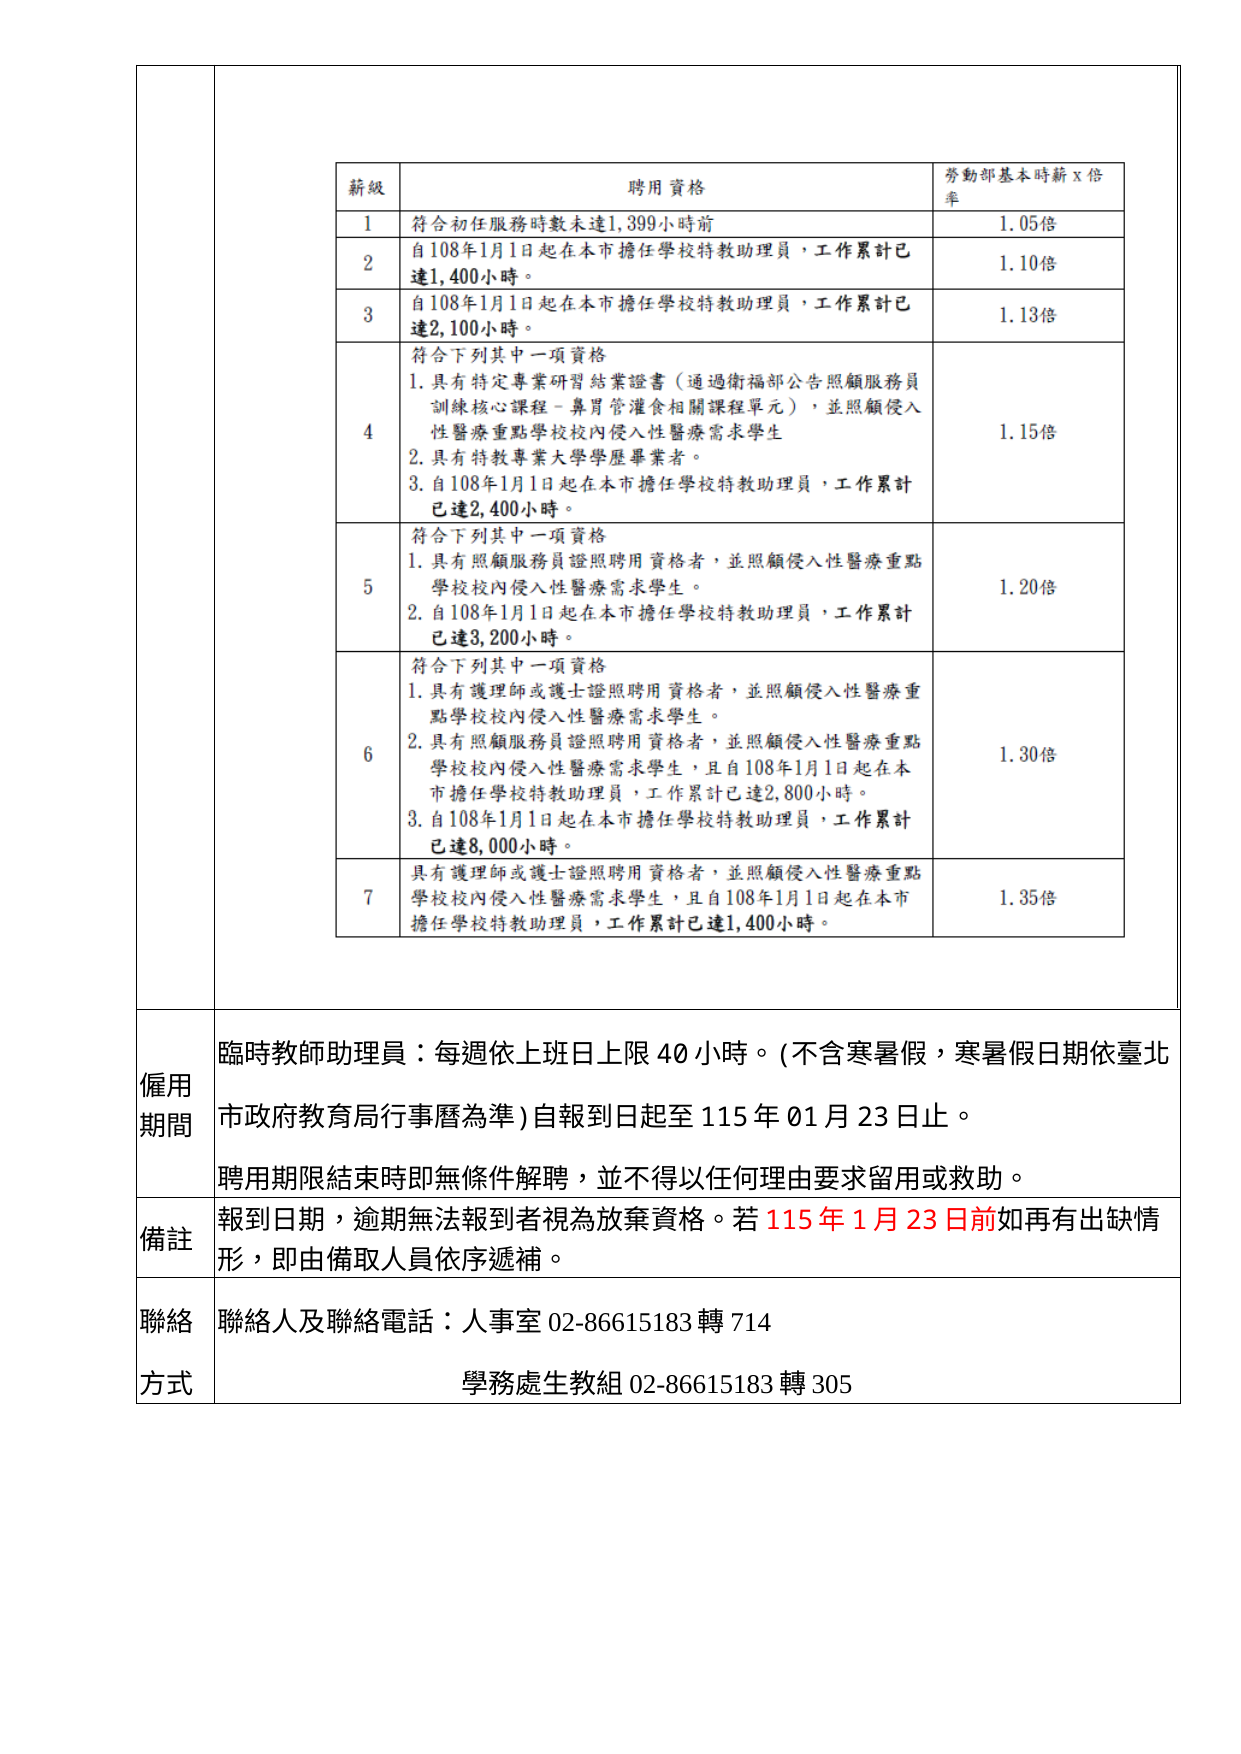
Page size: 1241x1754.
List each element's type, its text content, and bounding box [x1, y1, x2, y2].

table_cell 報到日期，逾期無法報到者視為放棄資格。若115年1月23日前如再有出缺情形，即由備取人員依序遞補。 [215, 1198, 1180, 1277]
table_cell 僱用 期間 [137, 1010, 214, 1197]
table_cell [269, 67, 1176, 1008]
table_cell 聯絡人及聯絡電話：人事室02-86615183轉714 學務處生教組02-86615183轉305 [215, 1278, 1180, 1403]
table_cell 臨時教師助理員：每週依上班日上限40小時。(不含寒暑假，寒暑假日期依臺北市政府教育局行事曆為準)自報到日起至115年01月23日止。 聘用期限結束時即無條件解聘，並不得以任何理由要求留用或救助。 [215, 1010, 1180, 1197]
table_cell [215, 66, 268, 1009]
table_cell [137, 66, 214, 1009]
table_cell 備註 [137, 1198, 214, 1277]
table_cell 聯絡 方式 [137, 1278, 214, 1403]
